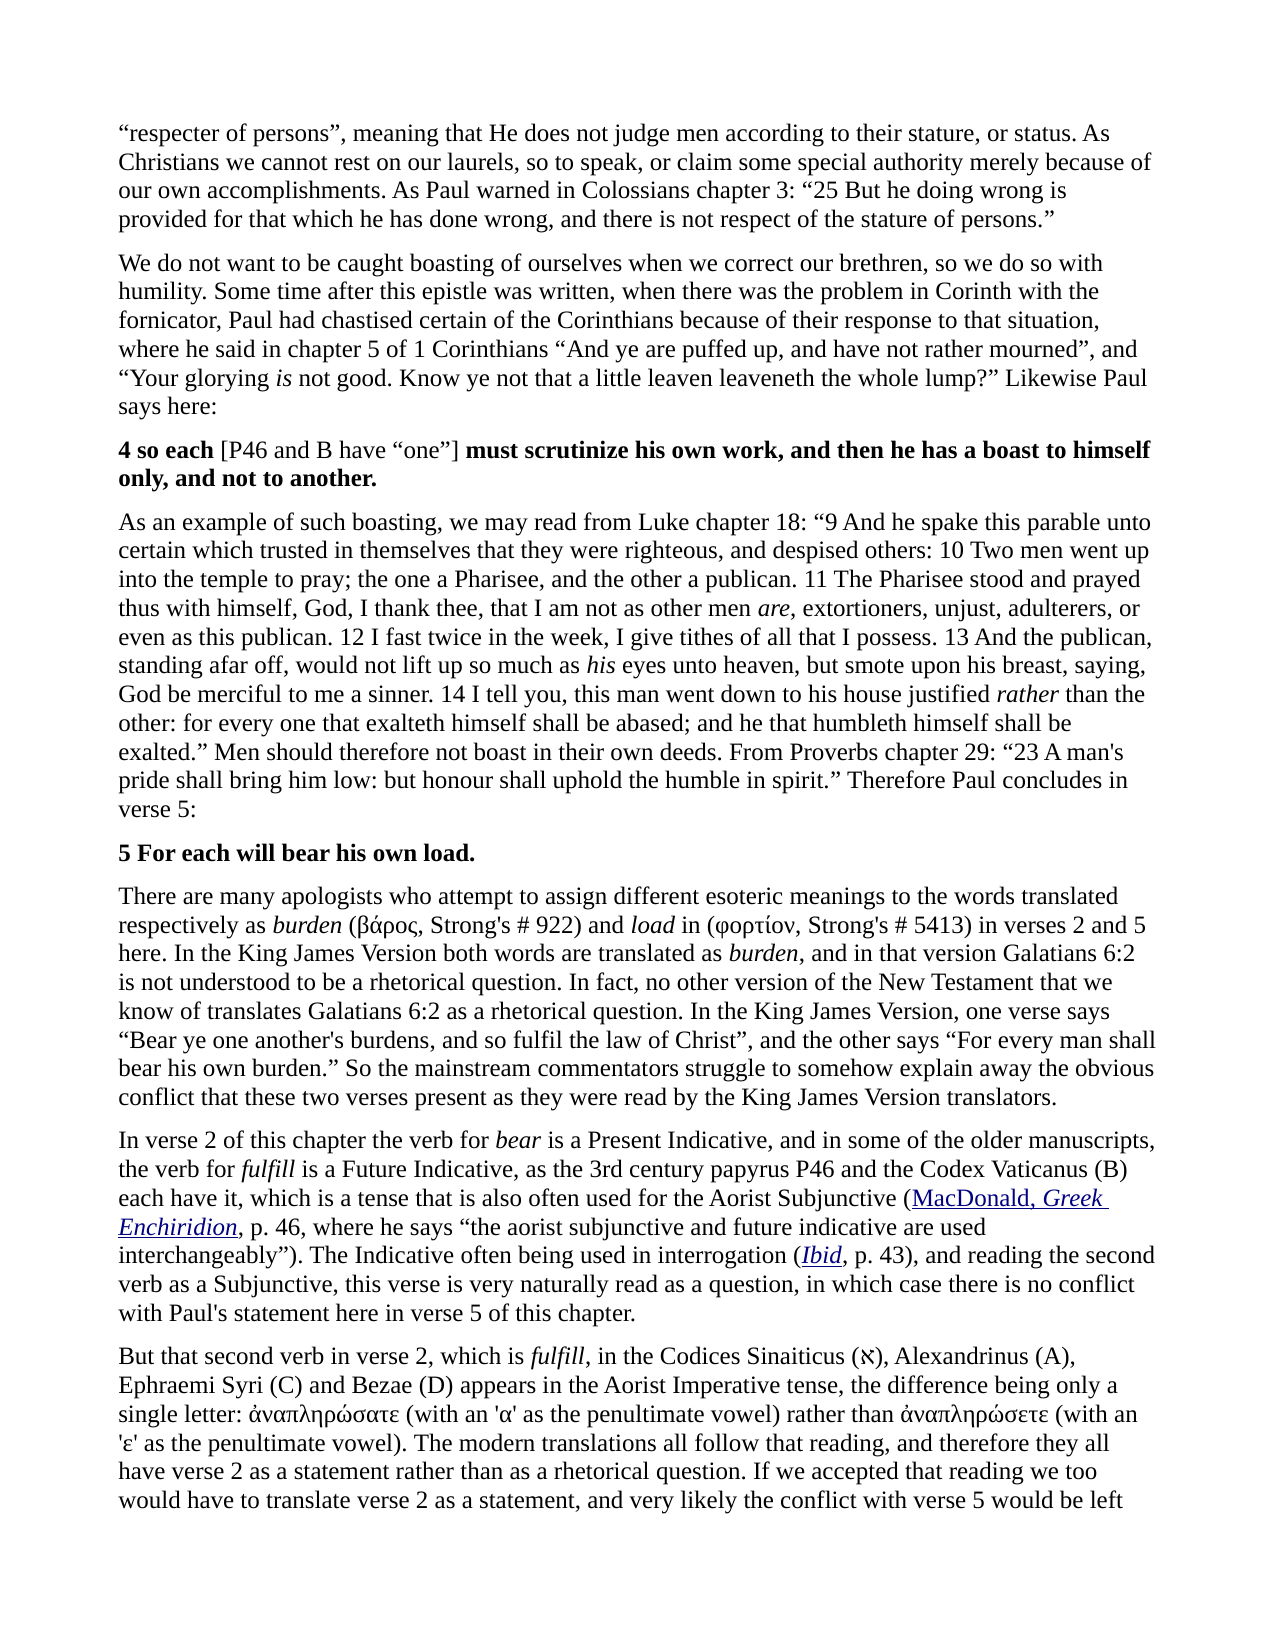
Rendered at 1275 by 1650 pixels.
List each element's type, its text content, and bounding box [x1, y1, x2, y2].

text “respecter of persons”, meaning that He does not judge men according to their stature, or status. As Christians we cannot rest on our laurels, so to speak, or claim some special authority merely because of our own accomplishments. As Paul warned in Colossians chapter 3: “25 But he doing wrong is provided for that which he has done wrong, and there is not respect of the stature of persons.” [118, 118, 1157, 233]
text In verse 2 of this chapter the verb for bear is a Present Indicative, and in some of the older manuscripts, the verb for fulfill is a Future Indicative, as the 3rd century papyrus P46 and the Codex Vaticanus (B) each have it, which is a tense that is also often used for the Aorist Subjunctive (MacDonald, Greek Enchiridion, p. 46, where he says “the aorist subjunctive and future indicative are used interchangeably”). The Indicative often being used in interrogation (Ibid, p. 43), and reading the second verb as a Subjunctive, this verse is very naturally read as a question, in which case there is no conflict with Paul's statement here in verse 5 of this chapter. [118, 1126, 1157, 1327]
text As an example of such boasting, we may read from Luke chapter 18: “9 And he spake this parable unto certain which trusted in themselves that they were righteous, and despised others: 10 Two men went up into the temple to pray; the one a Pharisee, and the other a publican. 11 The Pharisee stood and prayed thus with himself, God, I thank thee, that I am not as other men are, extortioners, unjust, adulterers, or even as this publican. 12 I fast twice in the week, I give tithes of all that I possess. 13 And the publican, standing afar off, would not lift up so much as his eyes unto heaven, but smote upon his breast, saying, God be merciful to me a sinner. 14 I tell you, this man went down to his house justified rather than the other: for every one that exalteth himself shall be abased; and he that humbleth himself shall be exalted.” Men should therefore not boast in their own deeds. From Proverbs chapter 29: “23 A man's pride shall bring him low: but honour shall uphold the humble in spirit.” Therefore Paul concludes in verse 5: [118, 507, 1157, 823]
text But that second verb in verse 2, which is fulfill, in the Codices Sinaiticus (א), Alexandrinus (A), Ephraemi Syri (C) and Bezae (D) appears in the Aorist Imperative tense, the difference being only a single letter: ἀναπληρώσατε (with an 'α' as the penultimate vowel) rather than ἀναπληρώσετε (with an 'ε' as the penultimate vowel). The modern translations all follow that reading, and therefore they all have verse 2 as a statement rather than as a rhetorical question. If we accepted that reading we too would have to translate verse 2 as a statement, and very likely the conflict with verse 5 would be left [118, 1341, 1157, 1514]
text We do not want to be caught boasting of ourselves when we correct our brethren, so we do so with humility. Some time after this epistle was written, when there was the problem in Corinth with the fornicator, Paul had chastised certain of the Corinthians because of their response to that situation, where he said in chapter 5 of 1 Corinthians “And ye are puffed up, and have not rather mourned”, and “Your glorying is not good. Know ye not that a little leaven leaveneth the whole lump?” Likewise Paul says here: [118, 248, 1157, 420]
text There are many apologists who attempt to assign different esoteric meanings to the words translated respectively as burden (βάρος, Strong's # 922) and load in (φορτίον, Strong's # 5413) in verses 2 and 5 here. In the King James Version both words are translated as burden, and in that version Galatians 6:2 is not understood to be a rhetorical question. In fact, no other version of the New Testament that we know of translates Galatians 6:2 as a rhetorical question. In the King James Version, one verse says “Bear ye one another's burdens, and so fulfil the law of Christ”, and the other says “For every man shall bear his own burden.” So the mainstream commentators struggle to somehow explain away the obvious conflict that these two verses present as they were read by the King James Version translators. [118, 881, 1157, 1111]
text 4 so each [P46 and B have “one”] must scrutinize his own work, and then he has a boast to himself only, and not to another. [118, 435, 1157, 492]
text 5 For each will bear his own load. [118, 838, 1157, 866]
